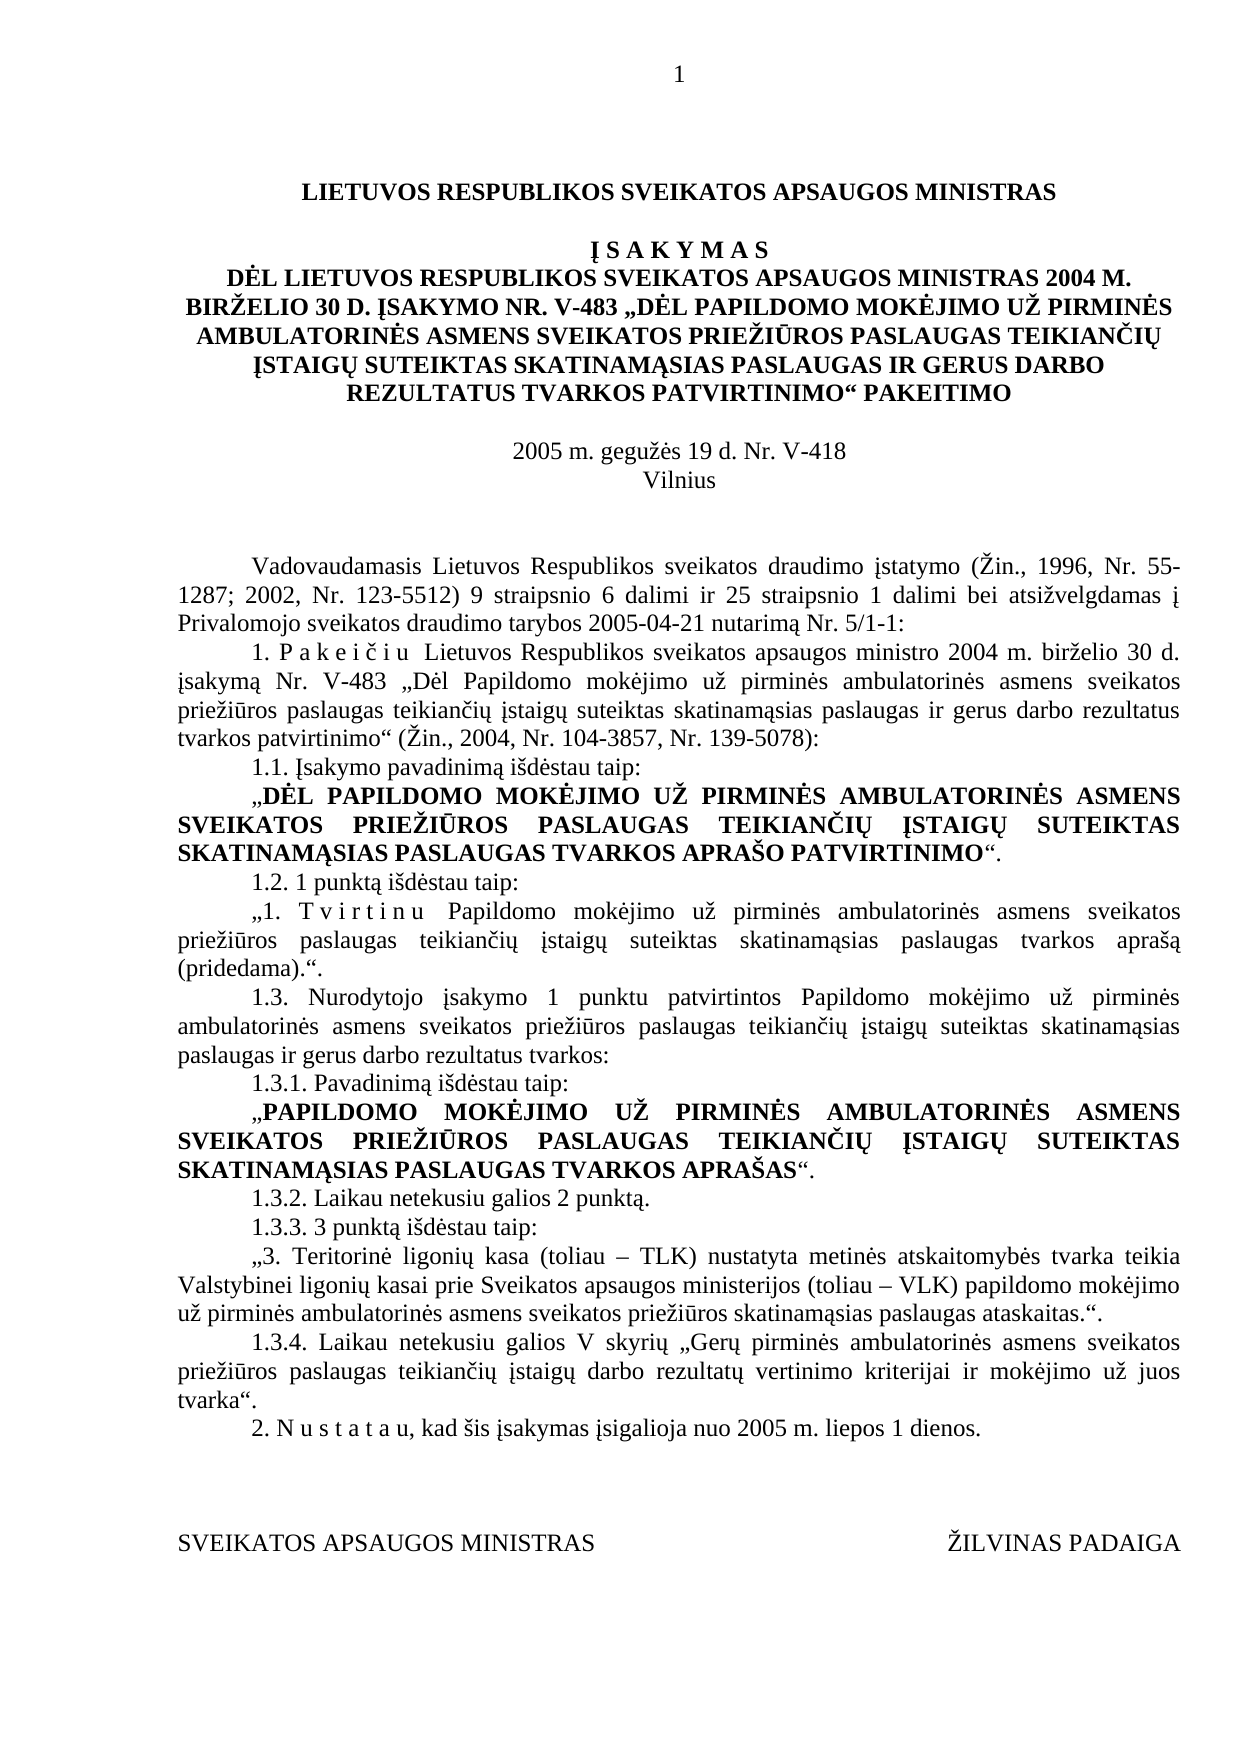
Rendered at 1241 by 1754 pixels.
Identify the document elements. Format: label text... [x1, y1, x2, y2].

text 1.3. Nurodytojo įsakymo 1 punktu patvirtintos Papildomo mokėjimo už pirminės ambulatorinės asmens sveikatos priežiūros paslaugas teikiančių įstaigų suteiktas skatinamąsias paslaugas ir gerus darbo rezultatus tvarkos: [177, 982, 1181, 1068]
text 1.3.3. 3 punktą išdėstau taip: [177, 1212, 1181, 1241]
text DĖL LIETUVOS RESPUBLIKOS SVEIKATOS APSAUGOS MINISTRAS 2004 M. BIRŽELIO 30 D. ĮSAKYMO NR. V-483 „DĖL PAPILDOMO MOKĖJIMO UŽ PIRMINĖS AMBULATORINĖS ASMENS SVEIKATOS PRIEŽIŪROS PASLAUGAS TEIKIANČIŲ ĮSTAIGŲ SUTEIKTAS SKATINAMĄSIAS PASLAUGAS IR GERUS DARBO REZULTATUS TVARKOS PATVIRTINIMO“ PAKEITIMO [177, 263, 1181, 407]
text SVEIKATOS APSAUGOS MINISTRAS ŽILVINAS PADAIGA [177, 1528, 1181, 1557]
text 1.3.4. Laikau netekusiu galios V skyrių „Gerų pirminės ambulatorinės asmens sveikatos priežiūros paslaugas teikiančių įstaigų darbo rezultatų vertinimo kriterijai ir mokėjimo už juos tvarka“. [177, 1327, 1181, 1413]
text LIETUVOS RESPUBLIKOS SVEIKATOS APSAUGOS MINISTRAS [177, 177, 1181, 206]
text 2005 m. gegužės 19 d. Nr. V-418 [177, 436, 1181, 465]
text „DĖL PAPILDOMO MOKĖJIMO UŽ PIRMINĖS AMBULATORINĖS ASMENS SVEIKATOS PRIEŽIŪROS PASLAUGAS TEIKIANČIŲ ĮSTAIGŲ SUTEIKTAS SKATINAMĄSIAS PASLAUGAS TVARKOS APRAŠO PATVIRTINIMO“. [177, 781, 1181, 867]
text 1. Pakeičiu Lietuvos Respublikos sveikatos apsaugos ministro 2004 m. birželio 30 d. įsakymą Nr. V-483 „Dėl Papildomo mokėjimo už pirminės ambulatorinės asmens sveikatos priežiūros paslaugas teikiančių įstaigų suteiktas skatinamąsias paslaugas ir gerus darbo rezultatus tvarkos patvirtinimo“ (Žin., 2004, Nr. 104-3857, Nr. 139-5078): [177, 637, 1181, 752]
text „3. Teritorinė ligonių kasa (toliau – TLK) nustatyta metinės atskaitomybės tvarka teikia Valstybinei ligonių kasai prie Sveikatos apsaugos ministerijos (toliau – VLK) papildomo mokėjimo už pirminės ambulatorinės asmens sveikatos priežiūros skatinamąsias paslaugas ataskaitas.“. [177, 1241, 1181, 1327]
text „PAPILDOMO MOKĖJIMO UŽ PIRMINĖS AMBULATORINĖS ASMENS SVEIKATOS PRIEŽIŪROS PASLAUGAS TEIKIANČIŲ ĮSTAIGŲ SUTEIKTAS SKATINAMĄSIAS PASLAUGAS TVARKOS APRAŠAS“. [177, 1097, 1181, 1183]
text Vilnius [177, 465, 1181, 493]
text 2. Nustatau, kad šis įsakymas įsigalioja nuo 2005 m. liepos 1 dienos. [177, 1413, 1181, 1442]
text 1.3.1. Pavadinimą išdėstau taip: [177, 1068, 1181, 1097]
text Į S A K Y M A S [177, 235, 1181, 263]
text „1. Tvirtinu Papildomo mokėjimo už pirminės ambulatorinės asmens sveikatos priežiūros paslaugas teikiančių įstaigų suteiktas skatinamąsias paslaugas tvarkos aprašą (pridedama).“. [177, 896, 1181, 982]
text 1.2. 1 punktą išdėstau taip: [177, 867, 1181, 896]
text 1.1. Įsakymo pavadinimą išdėstau taip: [177, 752, 1181, 781]
text Vadovaudamasis Lietuvos Respublikos sveikatos draudimo įstatymo (Žin., 1996, Nr. 55-1287; 2002, Nr. 123-5512) 9 straipsnio 6 dalimi ir 25 straipsnio 1 dalimi bei atsižvelgdamas į Privalomojo sveikatos draudimo tarybos 2005-04-21 nutarimą Nr. 5/1-1: [177, 551, 1181, 637]
text 1.3.2. Laikau netekusiu galios 2 punktą. [177, 1183, 1181, 1212]
